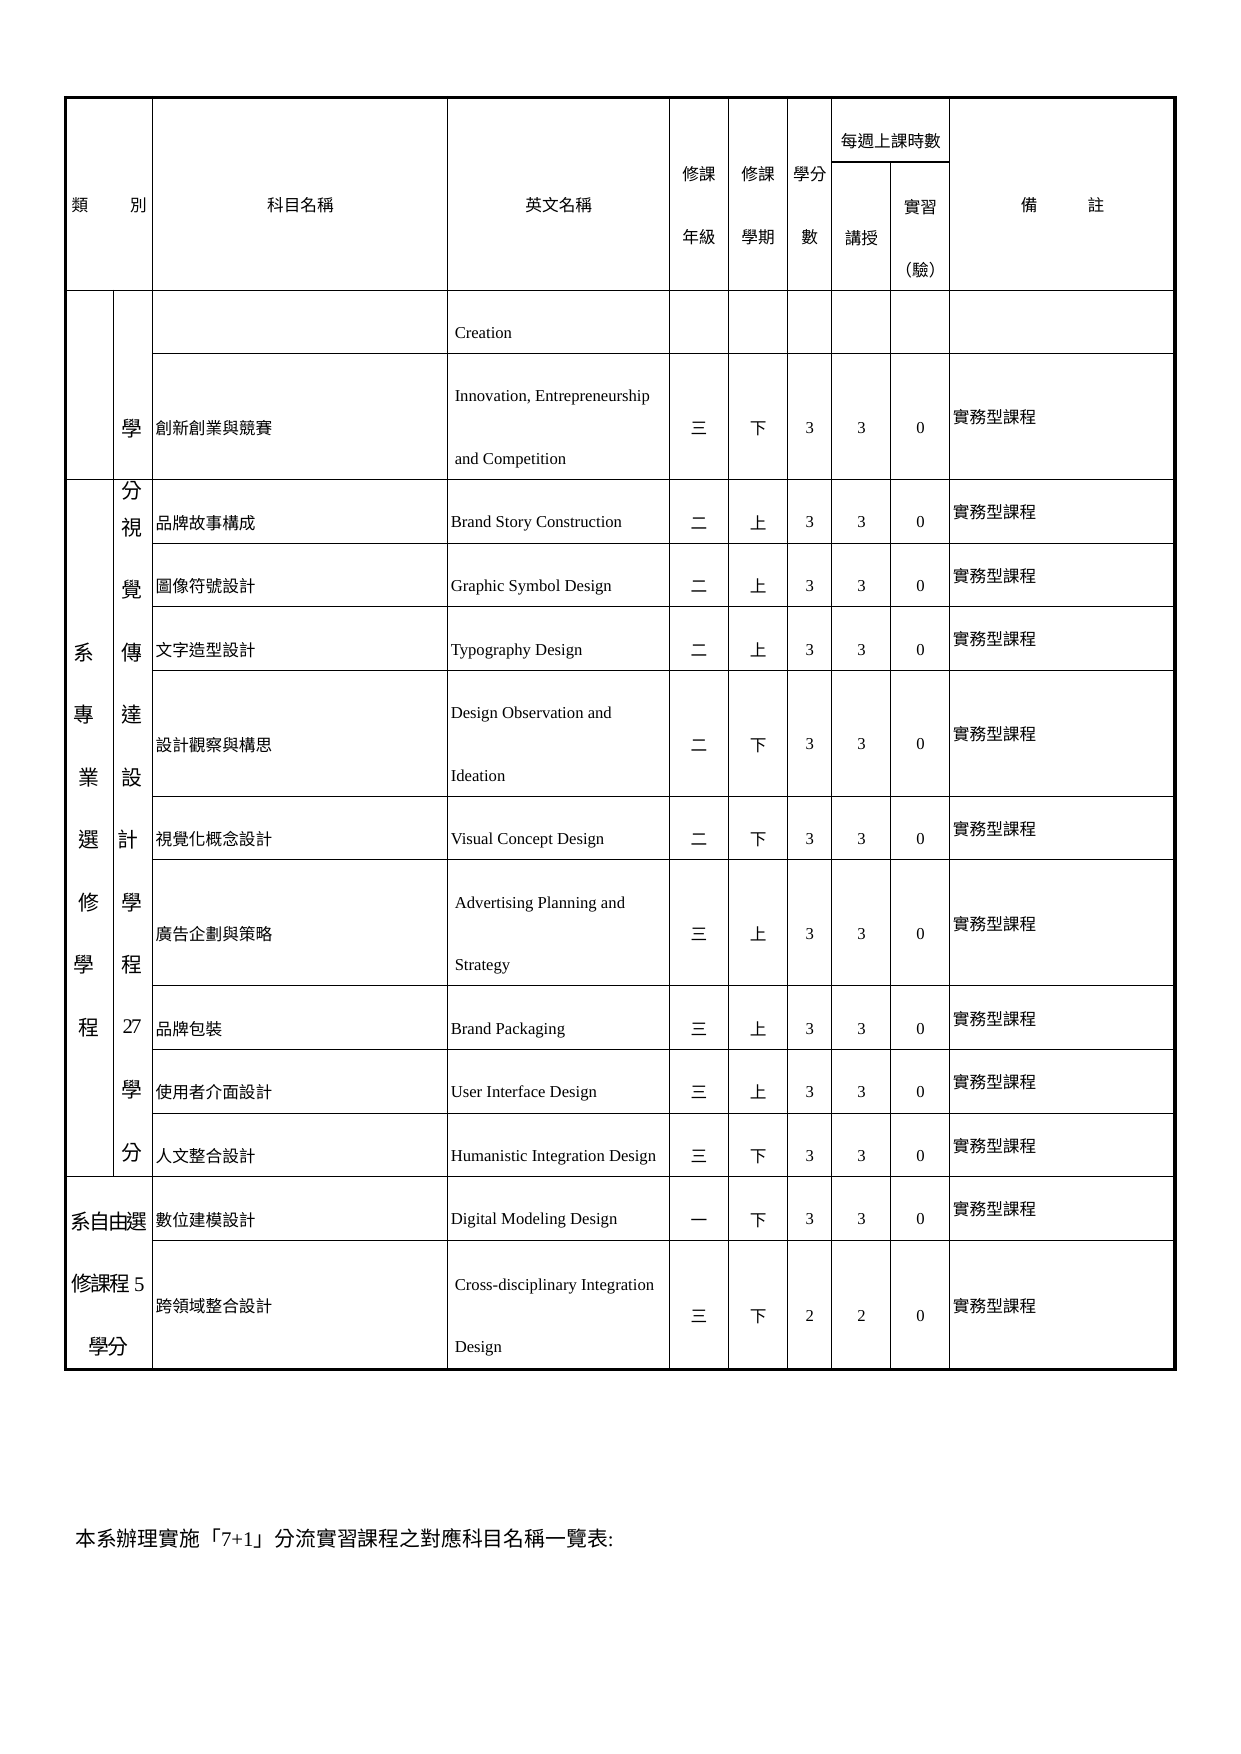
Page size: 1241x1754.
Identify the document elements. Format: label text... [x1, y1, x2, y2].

table_cell 設計觀察與構思 [153, 671, 447, 796]
table_cell 下 [729, 797, 787, 859]
table_header 學分數 [788, 99, 831, 289]
table_cell 3 [832, 1050, 890, 1112]
table_cell 實務型課程 [950, 671, 1173, 796]
table_cell 上 [729, 607, 787, 670]
table_cell Creation [448, 291, 669, 353]
table_cell 系自由選修課程5學分 [67, 1177, 152, 1368]
table_cell Brand Packaging [448, 986, 669, 1049]
table_cell 系 專 業 選 修 學 程 [67, 480, 113, 1176]
table_cell 3 [788, 1050, 831, 1112]
table_cell 0 [891, 671, 949, 796]
table_cell [670, 291, 728, 353]
table_cell 3 [832, 480, 890, 543]
table_cell 下 [729, 1114, 787, 1176]
table_cell 實務型課程 [950, 1114, 1173, 1176]
table_cell 3 [788, 354, 831, 479]
table_cell 實務型課程 [950, 1177, 1173, 1239]
table_cell 3 [788, 607, 831, 670]
table_cell Brand Story Construction [448, 480, 669, 543]
table_cell 0 [891, 797, 949, 859]
table_cell [67, 291, 113, 479]
table_cell Typography Design [448, 607, 669, 670]
table_cell 視覺化概念設計 [153, 797, 447, 859]
table_cell 二 [670, 607, 728, 670]
table_cell 二 [670, 480, 728, 543]
table_header 科目名稱 [153, 99, 447, 289]
table_cell 數位建模設計 [153, 1177, 447, 1239]
table_cell 實務型課程 [950, 860, 1173, 985]
table_cell 3 [832, 544, 890, 606]
table_cell 二 [670, 671, 728, 796]
table_cell Visual Concept Design [448, 797, 669, 859]
table_cell 3 [788, 544, 831, 606]
table_cell Graphic Symbol Design [448, 544, 669, 606]
table_cell 3 [788, 671, 831, 796]
table_cell 3 [832, 986, 890, 1049]
table_cell 下 [729, 354, 787, 479]
table_cell 下 [729, 1241, 787, 1368]
table_cell 實務型課程 [950, 480, 1173, 543]
table_cell 動 畫 遊 戲 設 計 學 程 27 學 分 [114, 291, 152, 479]
table_cell 0 [891, 607, 949, 670]
table_header 備 註 [950, 99, 1173, 289]
table_cell 實務型課程 [950, 607, 1173, 670]
table_cell Innovation, Entrepreneurship and Competition [448, 354, 669, 479]
table_cell 品牌故事構成 [153, 480, 447, 543]
table_cell Digital Modeling Design [448, 1177, 669, 1239]
table_header 類 別 [67, 99, 152, 289]
table_cell 三 [670, 1050, 728, 1112]
table_cell 二 [670, 797, 728, 859]
table_cell [891, 291, 949, 353]
table_cell 實務型課程 [950, 544, 1173, 606]
table_cell 上 [729, 480, 787, 543]
table_cell 廣告企劃與策略 [153, 860, 447, 985]
table_cell 0 [891, 860, 949, 985]
table_cell 實務型課程 [950, 1050, 1173, 1112]
table_cell 跨領域整合設計 [153, 1241, 447, 1368]
table_cell 3 [832, 607, 890, 670]
table_cell 三 [670, 1114, 728, 1176]
table_cell 講授 [832, 163, 890, 289]
table_cell 0 [891, 1114, 949, 1176]
table_cell 上 [729, 860, 787, 985]
table_cell 3 [832, 671, 890, 796]
table_cell Cross-disciplinary Integration Design [448, 1241, 669, 1368]
table_cell [729, 291, 787, 353]
table_cell 3 [788, 1114, 831, 1176]
table_cell [788, 291, 831, 353]
table_cell 三 [670, 860, 728, 985]
table_cell 實務型課程 [950, 354, 1173, 479]
table_cell 下 [729, 671, 787, 796]
table_cell 三 [670, 1241, 728, 1368]
table_cell 上 [729, 1050, 787, 1112]
table_cell 0 [891, 480, 949, 543]
table_cell 0 [891, 986, 949, 1049]
table_cell 3 [832, 860, 890, 985]
table_cell 圖像符號設計 [153, 544, 447, 606]
table_cell 0 [891, 354, 949, 479]
table_cell 三 [670, 986, 728, 1049]
table_cell 品牌包裝 [153, 986, 447, 1049]
table_cell 3 [832, 1177, 890, 1239]
table_cell 3 [832, 354, 890, 479]
table_cell 3 [788, 986, 831, 1049]
table_header 修課 學期 [729, 99, 787, 289]
table_header 英文名稱 [448, 99, 669, 289]
table_cell [950, 291, 1173, 353]
table_cell 2 [832, 1241, 890, 1368]
table_cell Advertising Planning and Strategy [448, 860, 669, 985]
table_cell 使用者介面設計 [153, 1050, 447, 1112]
table_header 每週上課時數 [832, 99, 949, 161]
table_cell 0 [891, 1241, 949, 1368]
table_cell 實務型課程 [950, 986, 1173, 1049]
table_cell 上 [729, 544, 787, 606]
table_cell 二 [670, 544, 728, 606]
table_cell 3 [788, 860, 831, 985]
table_cell 0 [891, 1177, 949, 1239]
table_cell 3 [832, 1114, 890, 1176]
text 本系辦理實施「7+1」分流實習課程之對應科目名稱一覽表: [75, 1496, 1165, 1558]
table_cell 一 [670, 1177, 728, 1239]
table_cell 3 [788, 797, 831, 859]
table_cell 視 覺 傳 達 設 計 學 程 27 學 分 [114, 480, 152, 1176]
table_cell [832, 291, 890, 353]
table_cell 實務型課程 [950, 797, 1173, 859]
table_cell 3 [788, 480, 831, 543]
table_cell 實務型課程 [950, 1241, 1173, 1368]
table_cell 三 [670, 354, 728, 479]
table_cell 實習（驗） [891, 163, 949, 289]
table_cell 創新創業與競賽 [153, 354, 447, 479]
table_header 修課 年級 [670, 99, 728, 289]
table_cell [153, 291, 447, 353]
table_cell 0 [891, 1050, 949, 1112]
table_cell 上 [729, 986, 787, 1049]
table_cell Design Observation and Ideation [448, 671, 669, 796]
table_cell User Interface Design [448, 1050, 669, 1112]
table_cell 人文整合設計 [153, 1114, 447, 1176]
table_cell 3 [788, 1177, 831, 1239]
table_cell Humanistic Integration Design [448, 1114, 669, 1176]
table_cell 0 [891, 544, 949, 606]
table_cell 下 [729, 1177, 787, 1239]
table_cell 2 [788, 1241, 831, 1368]
table_cell 文字造型設計 [153, 607, 447, 670]
table_cell 3 [832, 797, 890, 859]
